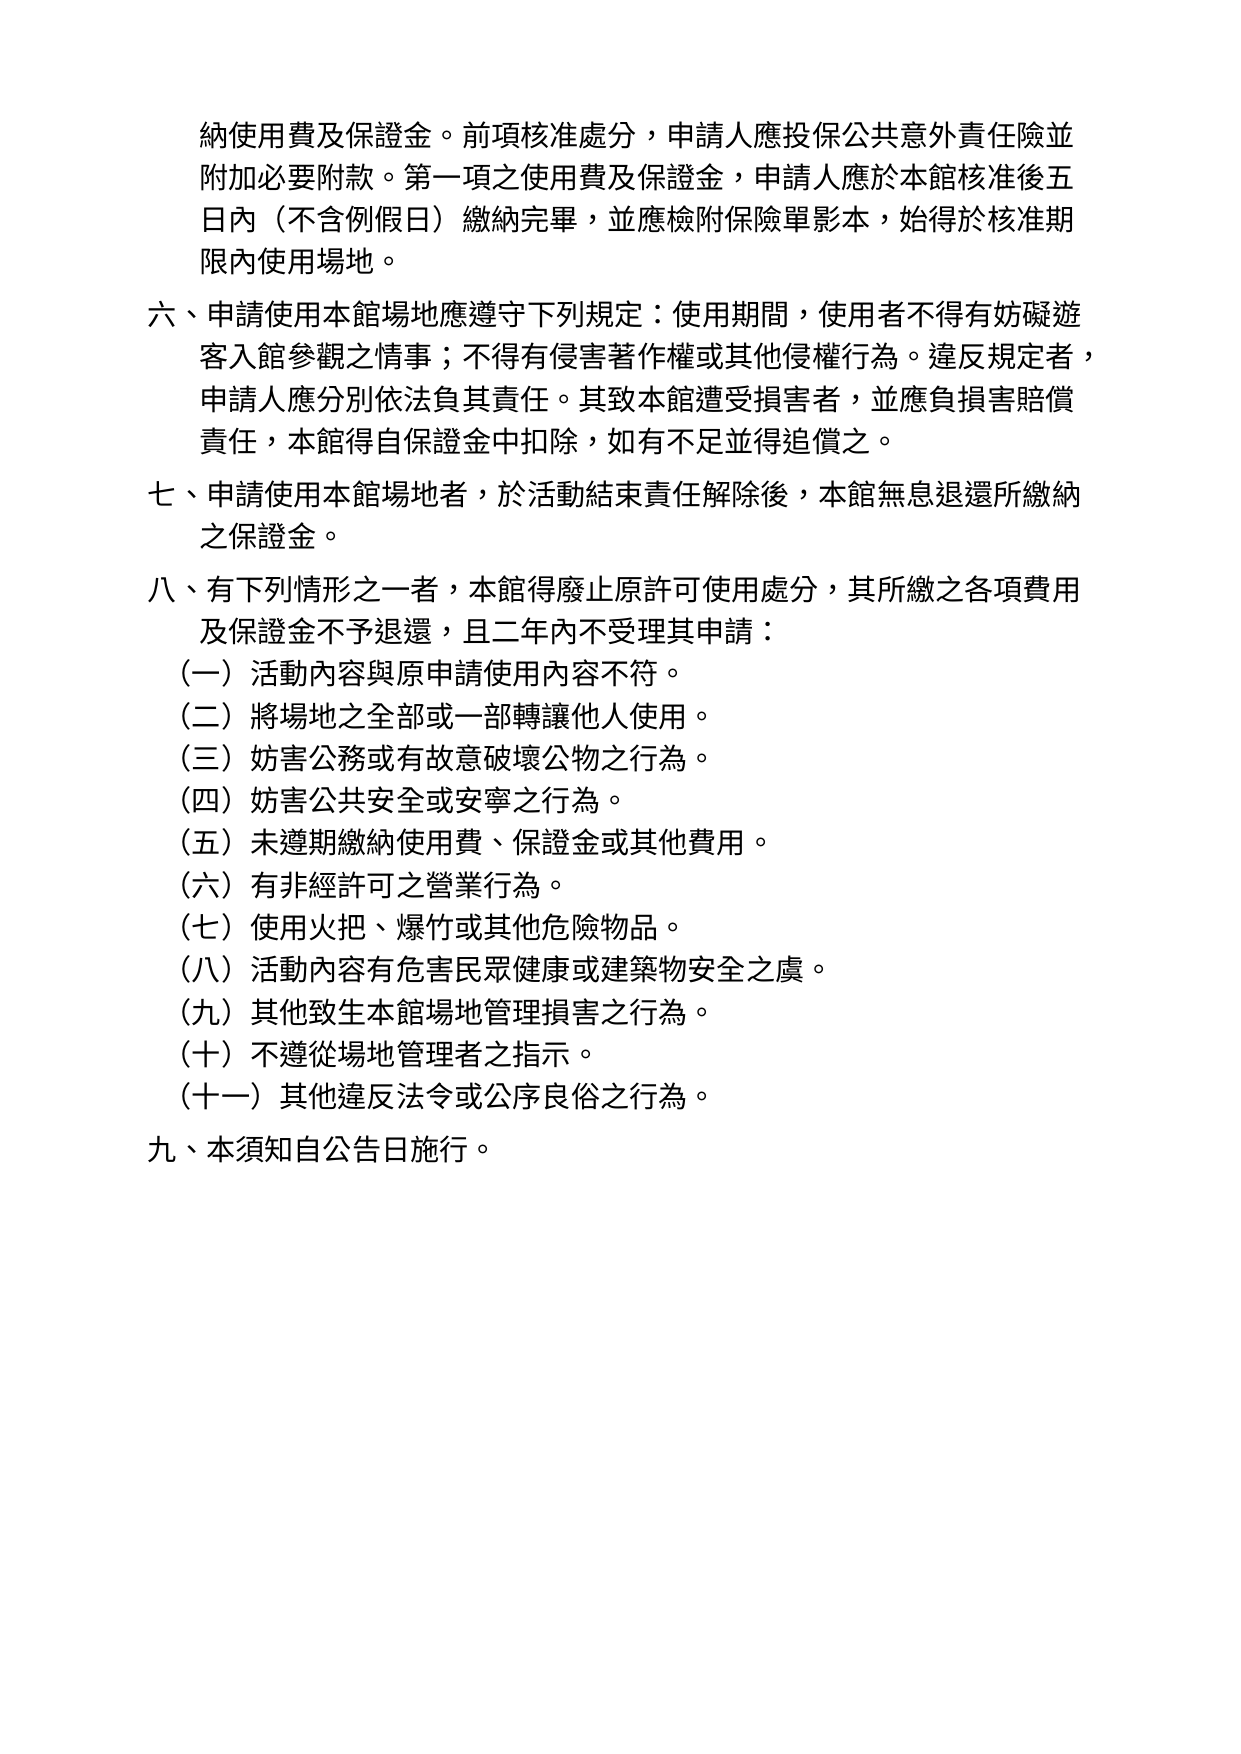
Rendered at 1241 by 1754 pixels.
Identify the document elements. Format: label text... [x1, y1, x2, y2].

text 九、本須知自公告日施行。 [148, 1127, 1087, 1169]
text 六、申請使用本館場地應遵守下列規定：使用期間，使用者不得有妨礙遊客入館參觀之情事；不得有侵害著作權或其他侵權行為。違反規定者，申請人應分別依法負其責任。其致本館遭受損害者，並應負損害賠償責任，本館得自保證金中扣除，如有不足並得追償之。 [148, 292, 1087, 461]
text 納使用費及保證金。前項核准處分，申請人應投保公共意外責任險並附加必要附款。第一項之使用費及保證金，申請人應於本館核准後五日內（不含例假日）繳納完畢，並應檢附保險單影本，始得於核准期限內使用場地。 [148, 112, 1087, 281]
text （二）將場地之全部或一部轉讓他人使用。 [162, 693, 1087, 736]
text （十）不遵從場地管理者之指示。 [162, 1032, 1087, 1074]
text （八）活動內容有危害民眾健康或建築物安全之虞。 [162, 947, 1087, 989]
text （九）其他致生本館場地管理損害之行為。 [162, 989, 1087, 1032]
text （五）未遵期繳納使用費、保證金或其他費用。 [162, 820, 1087, 862]
text 八、有下列情形之一者，本館得廢止原許可使用處分，其所繳之各項費用及保證金不予退還，且二年內不受理其申請： [148, 566, 1087, 651]
text （七）使用火把、爆竹或其他危險物品。 [162, 905, 1087, 947]
text （六）有非經許可之營業行為。 [162, 862, 1087, 905]
text 七、申請使用本館場地者，於活動結束責任解除後，本館無息退還所繳納之保證金。 [148, 471, 1087, 556]
text （一）活動內容與原申請使用內容不符。 [162, 651, 1087, 693]
text （四）妨害公共安全或安寧之行為。 [162, 778, 1087, 820]
text （三）妨害公務或有故意破壞公物之行為。 [162, 736, 1087, 778]
text （十一）其他違反法令或公序良俗之行為。 [162, 1074, 1087, 1116]
